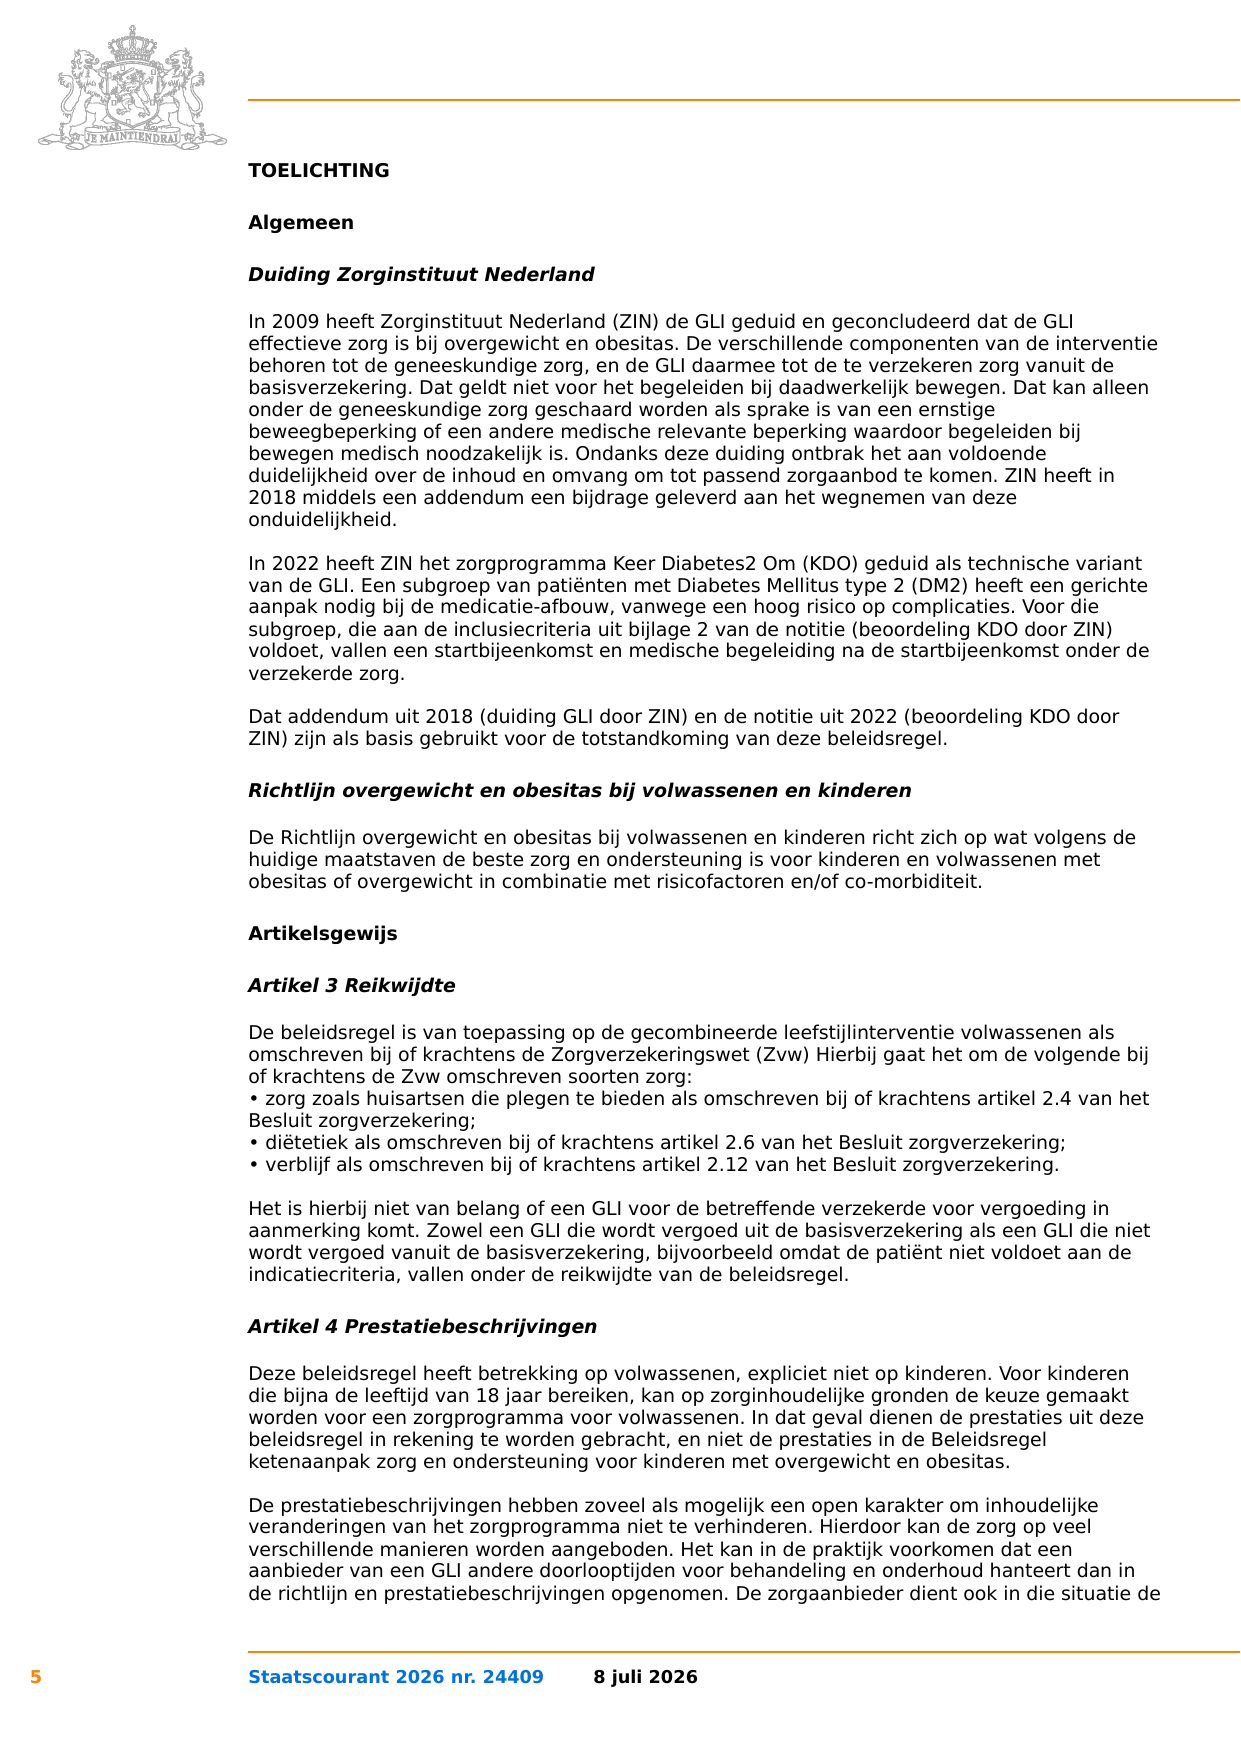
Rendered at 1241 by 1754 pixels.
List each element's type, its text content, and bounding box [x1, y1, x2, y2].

subtitle Artikel 4 Prestatiebeschrijvingen [248, 1316, 1163, 1338]
text Dat addendum uit 2018 (duiding GLI door ZIN) en de notitie uit 2022 (beoordeling KDO door ZIN) zijn als basis gebruikt voor de totstandkoming van deze beleidsregel. [248, 706, 1163, 750]
text • zorg zoals huisartsen die plegen te bieden als omschreven bij of krachtens artikel 2.4 van het Besluit zorgverzekering; [248, 1088, 1163, 1132]
text • diëtetiek als omschreven bij of krachtens artikel 2.6 van het Besluit zorgverzekering; [248, 1132, 1163, 1154]
subtitle Duiding Zorginstituut Nederland [248, 264, 1163, 286]
text Deze beleidsregel heeft betrekking op volwassenen, expliciet niet op kinderen. Voor kinderen die bijna de leeftijd van 18 jaar bereiken, kan op zorginhoudelijke gronden de keuze gemaakt worden voor een zorgprogramma voor volwassenen. In dat geval dienen de prestaties uit deze beleidsregel in rekening te worden gebracht, en niet de prestaties in de Beleidsregel ketenaanpak zorg en ondersteuning voor kinderen met overgewicht en obesitas. [248, 1363, 1163, 1473]
subtitle Artikel 3 Reikwijdte [248, 975, 1163, 997]
text De beleidsregel is van toepassing op de gecombineerde leefstijlinterventie volwassenen als omschreven bij of krachtens de Zorgverzekeringswet (Zvw) Hierbij gaat het om de volgende bij of krachtens de Zvw omschreven soorten zorg: [248, 1022, 1163, 1088]
text De prestatiebeschrijvingen hebben zoveel als mogelijk een open karakter om inhoudelijke veranderingen van het zorgprogramma niet te verhinderen. Hierdoor kan de zorg op veel verschillende manieren worden aangeboden. Het kan in de praktijk voorkomen dat een aanbieder van een GLI andere doorlooptijden voor behandeling en onderhoud hanteert dan in de richtlijn en prestatiebeschrijvingen opgenomen. De zorgaanbieder dient ook in die situatie de [248, 1494, 1163, 1604]
text In 2022 heeft ZIN het zorgprogramma Keer Diabetes2 Om (KDO) geduid als technische variant van de GLI. Een subgroep van patiënten met Diabetes Mellitus type 2 (DM2) heeft een gerichte aanpak nodig bij de medicatie-afbouw, vanwege een hoog risico op complicaties. Voor die subgroep, die aan de inclusiecriteria uit bijlage 2 van de notitie (beoordeling KDO door ZIN) voldoet, vallen een startbijeenkomst en medische begeleiding na de startbijeenkomst onder de verzekerde zorg. [248, 552, 1163, 684]
text In 2009 heeft Zorginstituut Nederland (ZIN) de GLI geduid en geconcludeerd dat de GLI effectieve zorg is bij overgewicht en obesitas. De verschillende componenten van de interventie behoren tot de geneeskundige zorg, en de GLI daarmee tot de te verzekeren zorg vanuit de basisverzekering. Dat geldt niet voor het begeleiden bij daadwerkelijk bewegen. Dat kan alleen onder de geneeskundige zorg geschaard worden als sprake is van een ernstige beweegbeperking of een andere medische relevante beperking waardoor begeleiden bij bewegen medisch noodzakelijk is. Ondanks deze duiding ontbrak het aan voldoende duidelijkheid over de inhoud en omvang om tot passend zorgaanbod te komen. ZIN heeft in 2018 middels een addendum een bijdrage geleverd aan het wegnemen van deze onduidelijkheid. [248, 311, 1163, 531]
subtitle Algemeen [248, 212, 1163, 234]
subtitle Richtlijn overgewicht en obesitas bij volwassenen en kinderen [248, 780, 1163, 802]
subtitle TOELICHTING [248, 160, 1163, 182]
subtitle Artikelsgewijs [248, 923, 1163, 945]
text • verblijf als omschreven bij of krachtens artikel 2.12 van het Besluit zorgverzekering. [248, 1154, 1163, 1176]
text De Richtlijn overgewicht en obesitas bij volwassenen en kinderen richt zich op wat volgens de huidige maatstaven de beste zorg en ondersteuning is voor kinderen en volwassenen met obesitas of overgewicht in combinatie met risicofactoren en/of co-morbiditeit. [248, 827, 1163, 893]
picture [38, 25, 227, 150]
text Het is hierbij niet van belang of een GLI voor de betreffende verzekerde voor vergoeding in aanmerking komt. Zowel een GLI die wordt vergoed uit de basisverzekering als een GLI die niet wordt vergoed vanuit de basisverzekering, bijvoorbeeld omdat de patiënt niet voldoet aan de indicatiecriteria, vallen onder de reikwijdte van de beleidsregel. [248, 1198, 1163, 1286]
